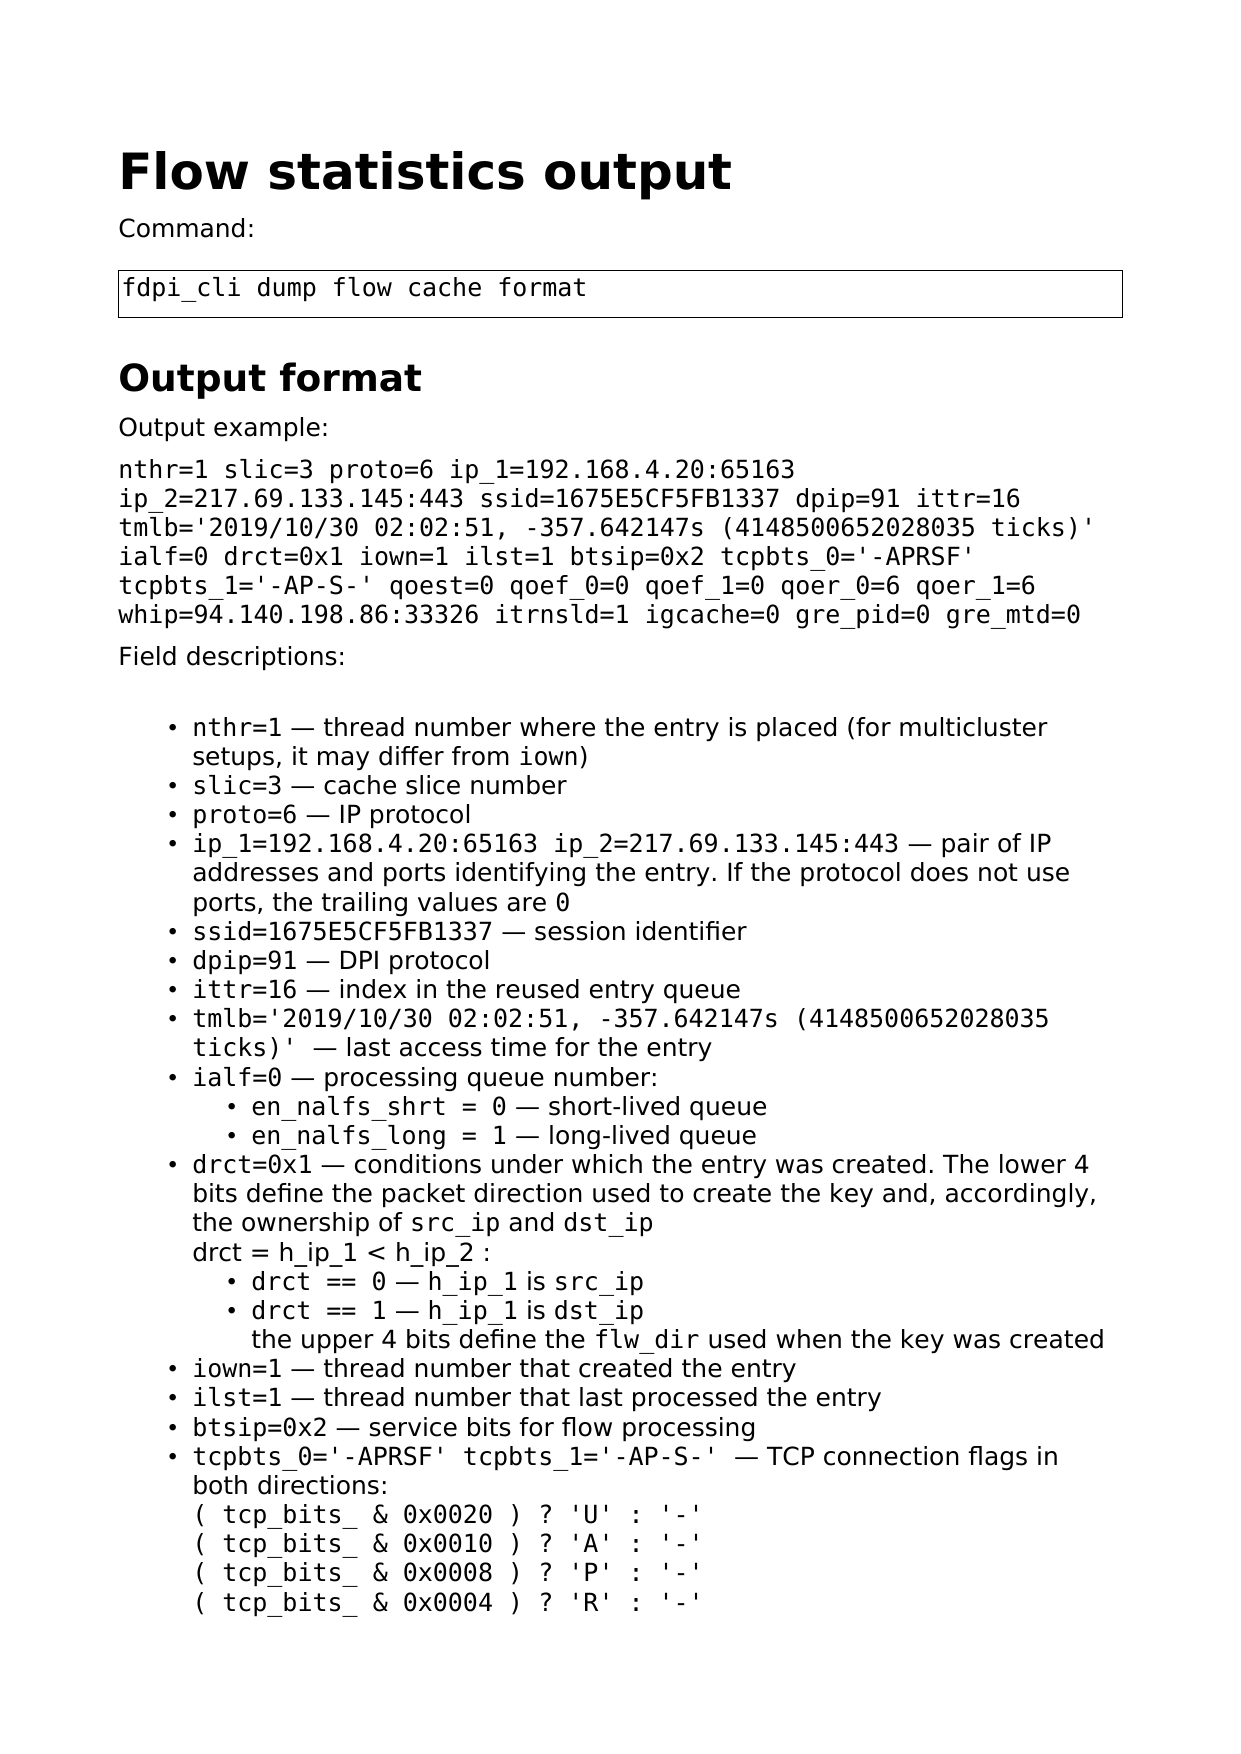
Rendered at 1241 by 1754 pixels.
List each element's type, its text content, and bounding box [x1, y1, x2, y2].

list tmlb='2019/10/30 02:02:51, -357.642147s (4148500652028035 ticks)' — last access time for the entry [177, 1004, 1122, 1063]
list en_nalfs_shrt = 0 — short-lived queue [236, 1092, 1122, 1121]
list en_nalfs_long = 1 — long-lived queue [236, 1121, 1122, 1150]
subtitle Output format [118, 357, 1122, 401]
list nthr=1 — thread number where the entry is placed (for multicluster setups, it may differ from iown) [177, 713, 1122, 771]
subtitle Flow statistics output [118, 143, 1122, 201]
list drct == 1 — h_ip_1 is dst_ip the upper 4 bits define the flw_dir used when the key was created [236, 1296, 1122, 1354]
list proto=6 — IP protocol [177, 800, 1122, 829]
list iown=1 — thread number that created the entry [177, 1354, 1122, 1384]
text Output example: [118, 413, 1122, 442]
list tcpbts_0='-APRSF' tcpbts_1='-AP-S-' — TCP connection flags in both directions: [177, 1442, 1122, 1500]
list ( tcp_bits_ & 0x0020 ) ? 'U' : '-' ( tcp_bits_ & 0x0010 ) ? 'A' : '-' ( tcp_bits_ & 0x0008 ) ? 'P' : '-' ( tcp_bits_ & 0x0004 ) ? 'R' : '-' [177, 1500, 1122, 1617]
list drct=0x1 — conditions under which the entry was created. The lower 4 bits define the packet direction used to create the key and, accordingly, the ownership of src_ip and dst_ip drct = h_ip_1 < h_ip_2 : [177, 1150, 1122, 1267]
list drct == 0 — h_ip_1 is src_ip [236, 1267, 1122, 1296]
text nthr=1 slic=3 proto=6 ip_1=192.168.4.20:65163 ip_2=217.69.133.145:443 ssid=1675E5CF5FB1337 dpip=91 ittr=16 tmlb='2019/10/30 02:02:51, -357.642147s (4148500652028035 ticks)' ialf=0 drct=0x1 iown=1 ilst=1 btsip=0x2 tcpbts_0='-APRSF' tcpbts_1='-AP-S-' qoest=0 qoef_0=0 qoef_1=0 qoer_0=6 qoer_1=6 whip=94.140.198.86:33326 itrnsld=1 igcache=0 gre_pid=0 gre_mtd=0 [118, 455, 1122, 630]
list slic=3 — cache slice number [177, 771, 1122, 800]
list dpip=91 — DPI protocol [177, 946, 1122, 975]
list btsip=0x2 — service bits for flow processing [177, 1413, 1122, 1442]
list ialf=0 — processing queue number: [177, 1063, 1122, 1092]
list ilst=1 — thread number that last processed the entry [177, 1384, 1122, 1413]
table_header fdpi_cli dump flow cache format [119, 271, 1122, 317]
list ssid=1675E5CF5FB1337 — session identifier [177, 917, 1122, 946]
list ittr=16 — index in the reused entry queue [177, 975, 1122, 1004]
text Command: [118, 214, 1122, 243]
list ip_1=192.168.4.20:65163 ip_2=217.69.133.145:443 — pair of IP addresses and ports identifying the entry. If the protocol does not use ports, the trailing values are 0 [177, 829, 1122, 917]
text Field descriptions: [118, 642, 1122, 671]
